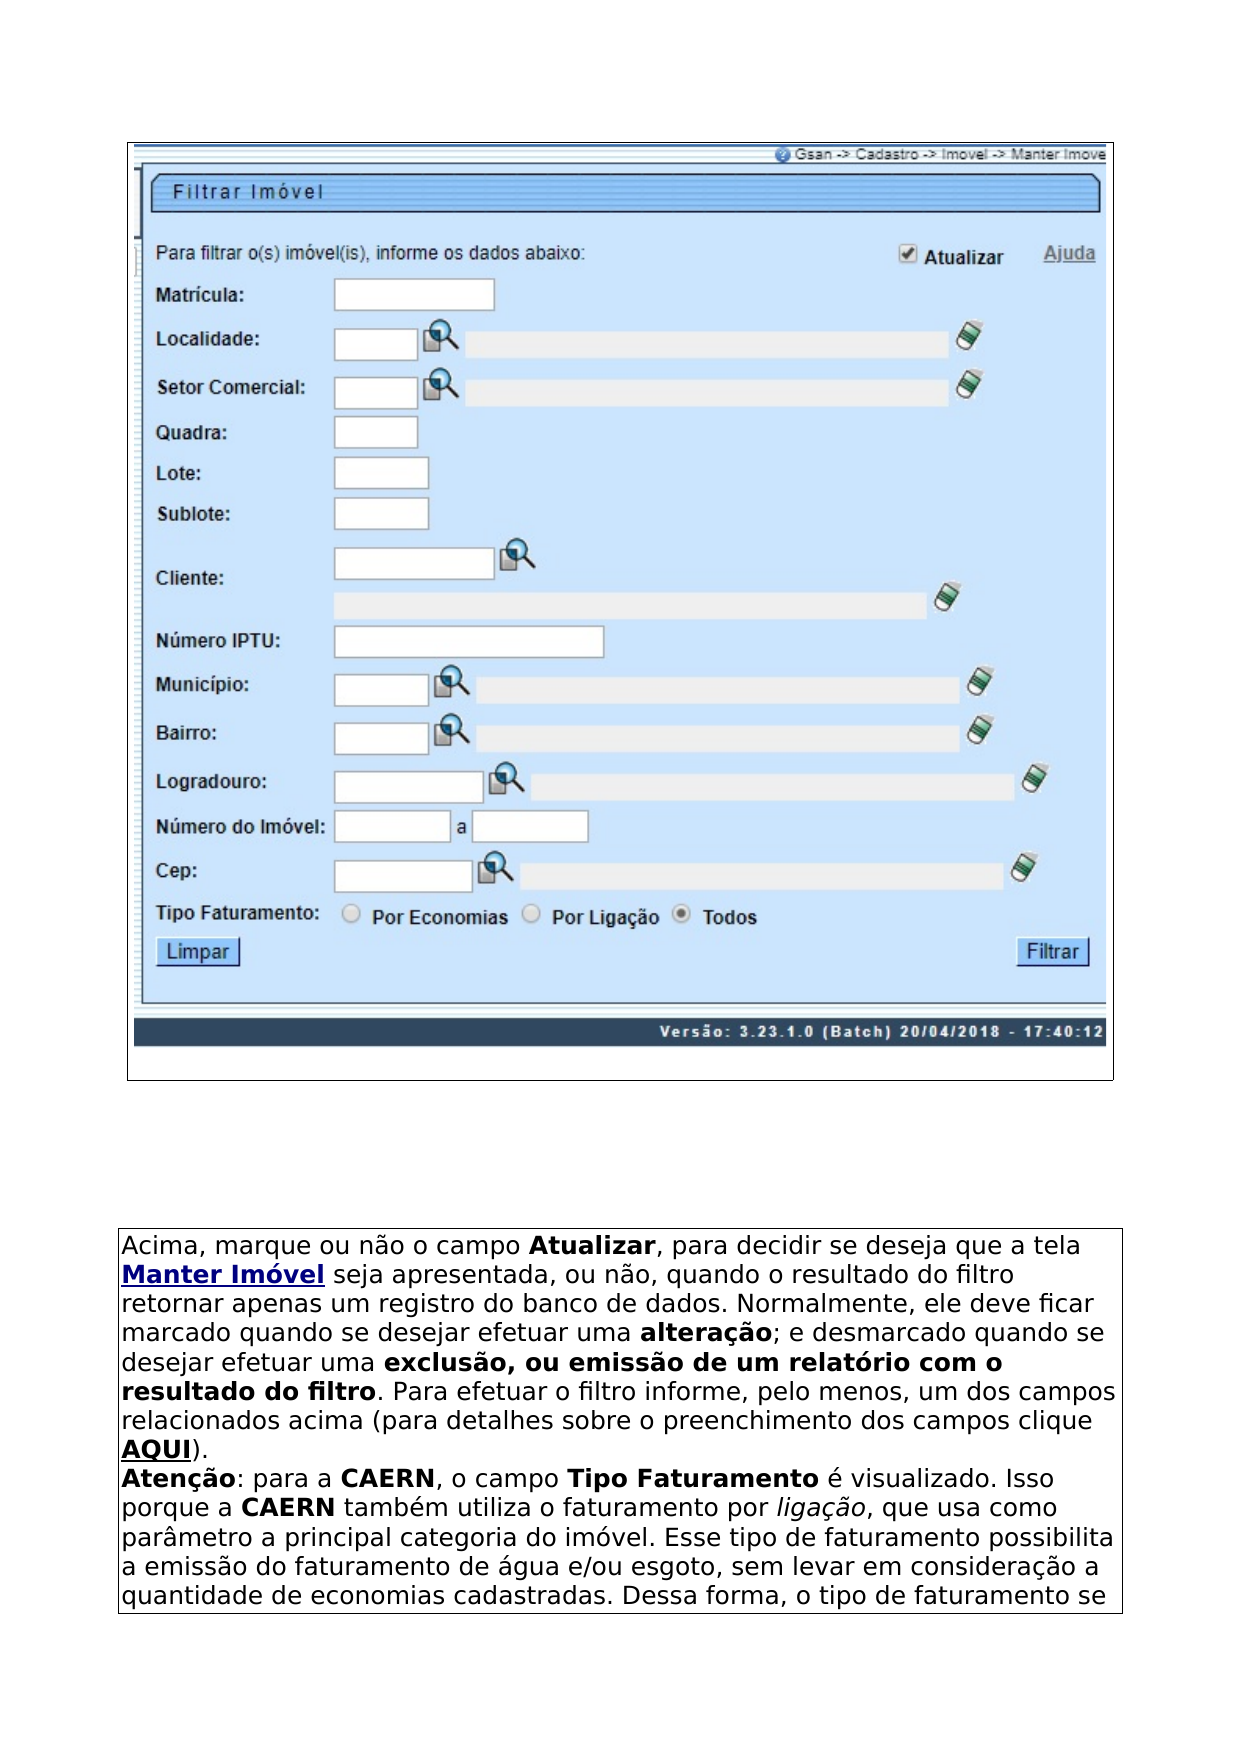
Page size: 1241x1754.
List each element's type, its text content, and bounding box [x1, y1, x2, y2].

picture [134, 144, 1107, 1048]
table_header [128, 143, 1113, 1080]
table_header Acima, marque ou não o campo Atualizar, para decidir se deseja que a tela Manter Imóvel seja apresentada, ou não, quando o resultado do filtro retornar apenas um registro do banco de dados. Normalmente, ele deve ficar marcado quando se desejar efetuar uma alteração; e desmarcado quando se desejar efetuar uma exclusão, ou emissão de um relatório com o resultado do filtro. Para efetuar o filtro informe, pelo menos, um dos campos relacionados acima (para detalhes sobre o preenchimento dos campos clique AQUI). Atenção: para a CAERN, o campo Tipo Faturamento é visualizado. Isso porque a CAERN também utiliza o faturamento por ligação, que usa como parâmetro a principal categoria do imóvel. Esse tipo de faturamento possibilita a emissão do faturamento de água e/ou esgoto, sem levar em consideração a quantidade de economias cadastradas. Dessa forma, o tipo de faturamento se [119, 1229, 1122, 1613]
